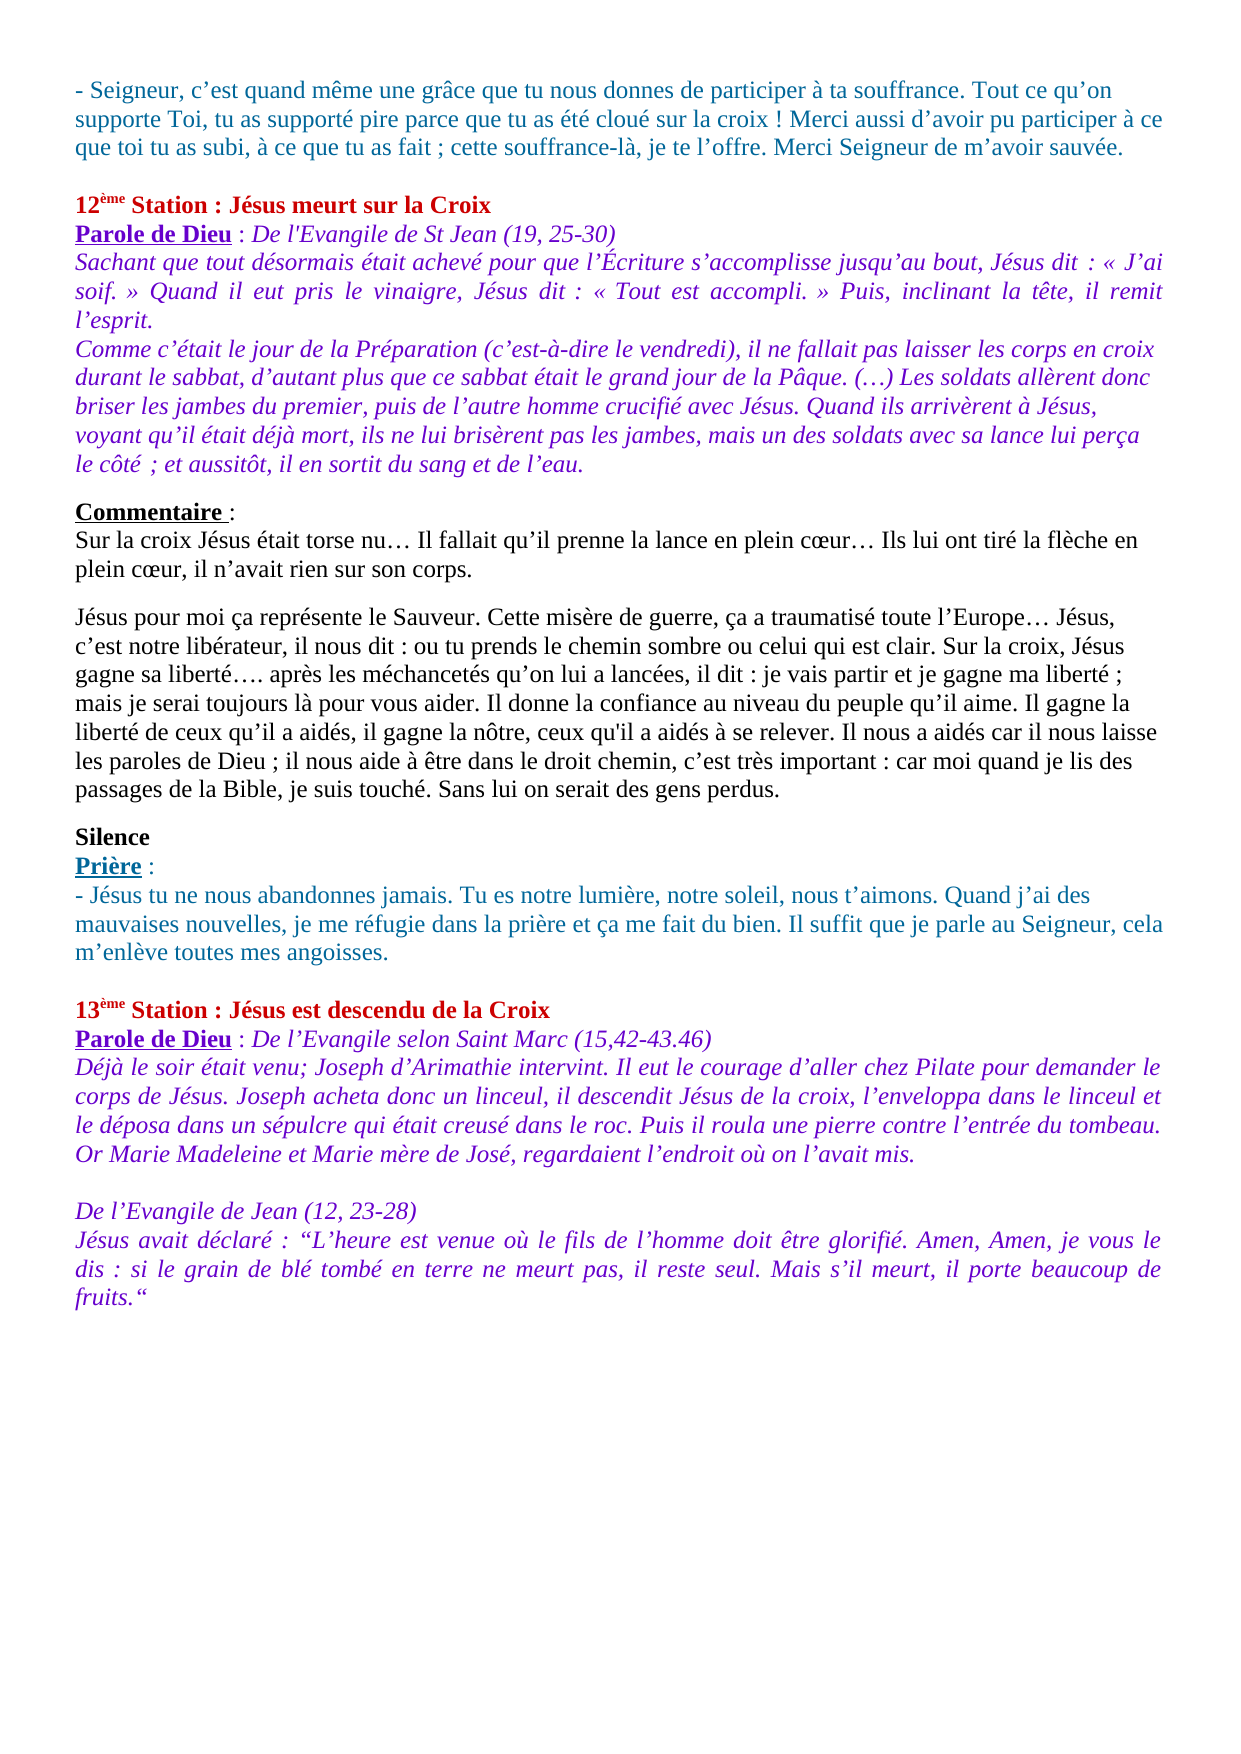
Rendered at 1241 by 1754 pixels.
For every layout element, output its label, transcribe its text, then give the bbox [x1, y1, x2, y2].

text Prière : [75, 851, 1165, 880]
text - Jésus tu ne nous abandonnes jamais. Tu es notre lumière, notre soleil, nous t’aimons. Quand j’ai des mauvaises nouvelles, je me réfugie dans la prière et ça me fait du bien. Il suffit que je parle au Seigneur, cela m’enlève toutes mes angoisses. [75, 880, 1165, 966]
text Jésus pour moi ça représente le Sauveur. Cette misère de guerre, ça a traumatisé toute l’Europe… Jésus, c’est notre libérateur, il nous dit : ou tu prends le chemin sombre ou celui qui est clair. Sur la croix, Jésus gagne sa liberté…. après les méchancetés qu’on lui a lancées, il dit : je vais partir et je gagne ma liberté ; mais je serai toujours là pour vous aider. Il donne la confiance au niveau du peuple qu’il aime. Il gagne la liberté de ceux qu’il a aidés, il gagne la nôtre, ceux qu'il a aidés à se relever. Il nous a aidés car il nous laisse les paroles de Dieu ; il nous aide à être dans le droit chemin, c’est très important : car moi quand je lis des passages de la Bible, je suis touché. Sans lui on serait des gens perdus. [75, 602, 1165, 803]
text Déjà le soir était venu; Joseph d’Arimathie intervint. Il eut le courage d’aller chez Pilate pour demander le corps de Jésus. Joseph acheta donc un linceul, il descendit Jésus de la croix, l’enveloppa dans le linceul et le déposa dans un sépulcre qui était creusé dans le roc. Puis il roula une pierre contre l’entrée du tombeau. Or Marie Madeleine et Marie mère de José, regardaient l’endroit où on l’avait mis. [75, 1052, 1165, 1167]
text Jésus avait déclaré : “L’heure est venue où le fils de l’homme doit être glorifié. Amen, Amen, je vous le dis : si le grain de blé tombé en terre ne meurt pas, il reste seul. Mais s’il meurt, il porte beaucoup de fruits.“ [75, 1225, 1165, 1311]
text - Seigneur, c’est quand même une grâce que tu nous donnes de participer à ta souffrance. Tout ce qu’on supporte Toi, tu as supporté pire parce que tu as été cloué sur la croix ! Merci aussi d’avoir pu participer à ce que toi tu as subi, à ce que tu as fait ; cette souffrance-là, je te l’offre. Merci Seigneur de m’avoir sauvée. [75, 75, 1165, 161]
text Parole de Dieu : De l’Evangile selon Saint Marc (15,42-43.46) [75, 1024, 1165, 1052]
text Sachant que tout désormais était achevé pour que l’Écriture s’accomplisse jusqu’au bout, Jésus dit : « J’ai soif. » Quand il eut pris le vinaigre, Jésus dit : « Tout est accompli. » Puis, inclinant la tête, il remit l’esprit. [75, 247, 1165, 334]
text 13ème Station : Jésus est descendu de la Croix [75, 995, 1165, 1024]
text Comme c’était le jour de la Préparation (c’est-à-dire le vendredi), il ne fallait pas laisser les corps en croix durant le sabbat, d’autant plus que ce sabbat était le grand jour de la Pâque. (…) Les soldats allèrent donc briser les jambes du premier, puis de l’autre homme crucifié avec Jésus. Quand ils arrivèrent à Jésus, voyant qu’il était déjà mort, ils ne lui brisèrent pas les jambes, mais un des soldats avec sa lance lui perça le côté ; et aussitôt, il en sortit du sang et de l’eau. [75, 334, 1165, 477]
text Silence [75, 822, 1165, 851]
text Commentaire : [75, 497, 1165, 525]
text Parole de Dieu : De l'Evangile de St Jean (19, 25-30) [75, 219, 1165, 247]
text 12ème Station : Jésus meurt sur la Croix [75, 190, 1165, 219]
text Sur la croix Jésus était torse nu… Il fallait qu’il prenne la lance en plein cœur… Ils lui ont tiré la flèche en plein cœur, il n’avait rien sur son corps. [75, 525, 1165, 583]
text De l’Evangile de Jean (12, 23-28) [75, 1196, 1165, 1225]
